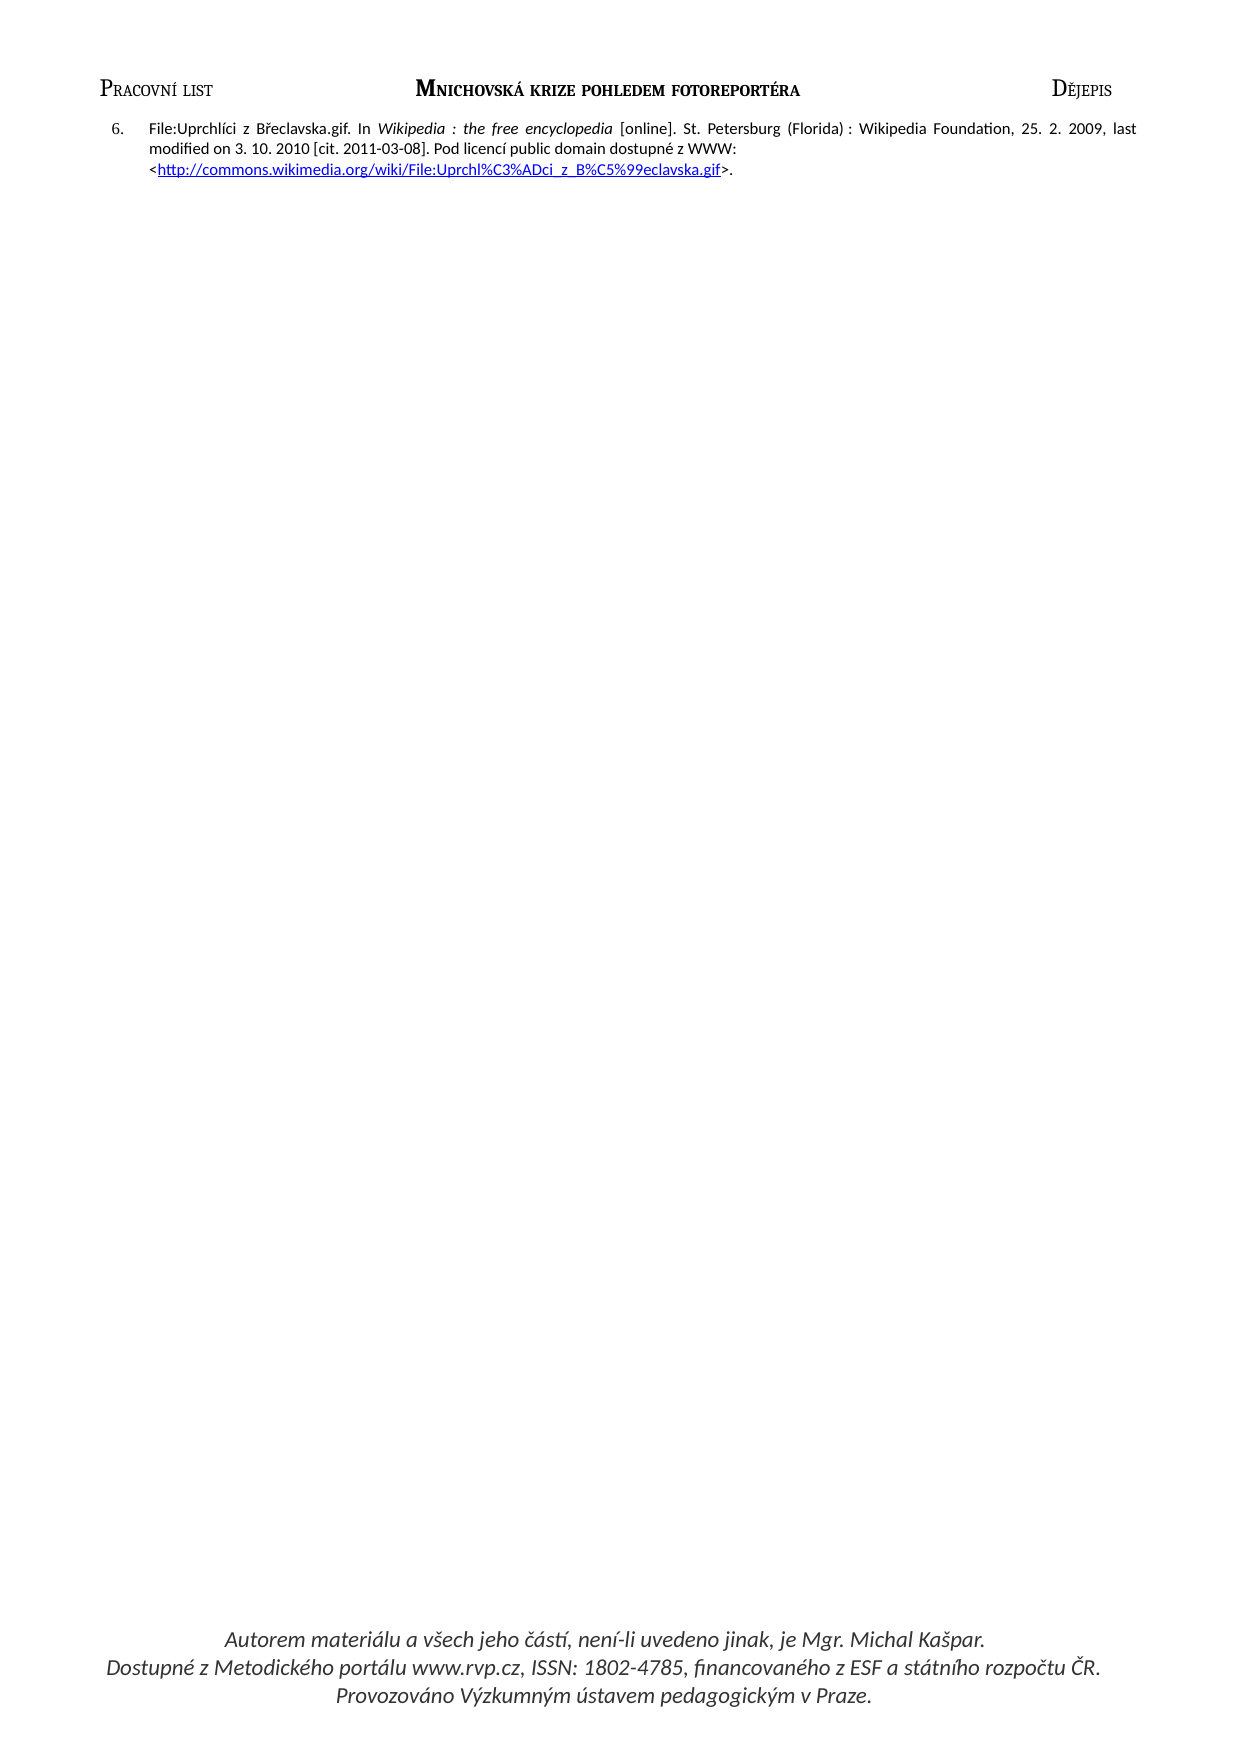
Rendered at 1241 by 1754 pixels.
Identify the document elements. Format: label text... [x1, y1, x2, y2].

list File:Uprchlíci z Břeclavska.gif. In Wikipedia : the free encyclopedia [online]. St. Petersburg (Florida) : Wikipedia Foundation, 25. 2. 2009, last modified on 3. 10. 2010 [cit. 2011-03-08]. Pod licencí public domain dostupné z WWW: <http://commons.wikimedia.org/wiki/File:Uprchl%C3%ADci_z_B%C5%99eclavska.gif>. [111, 118, 1137, 179]
